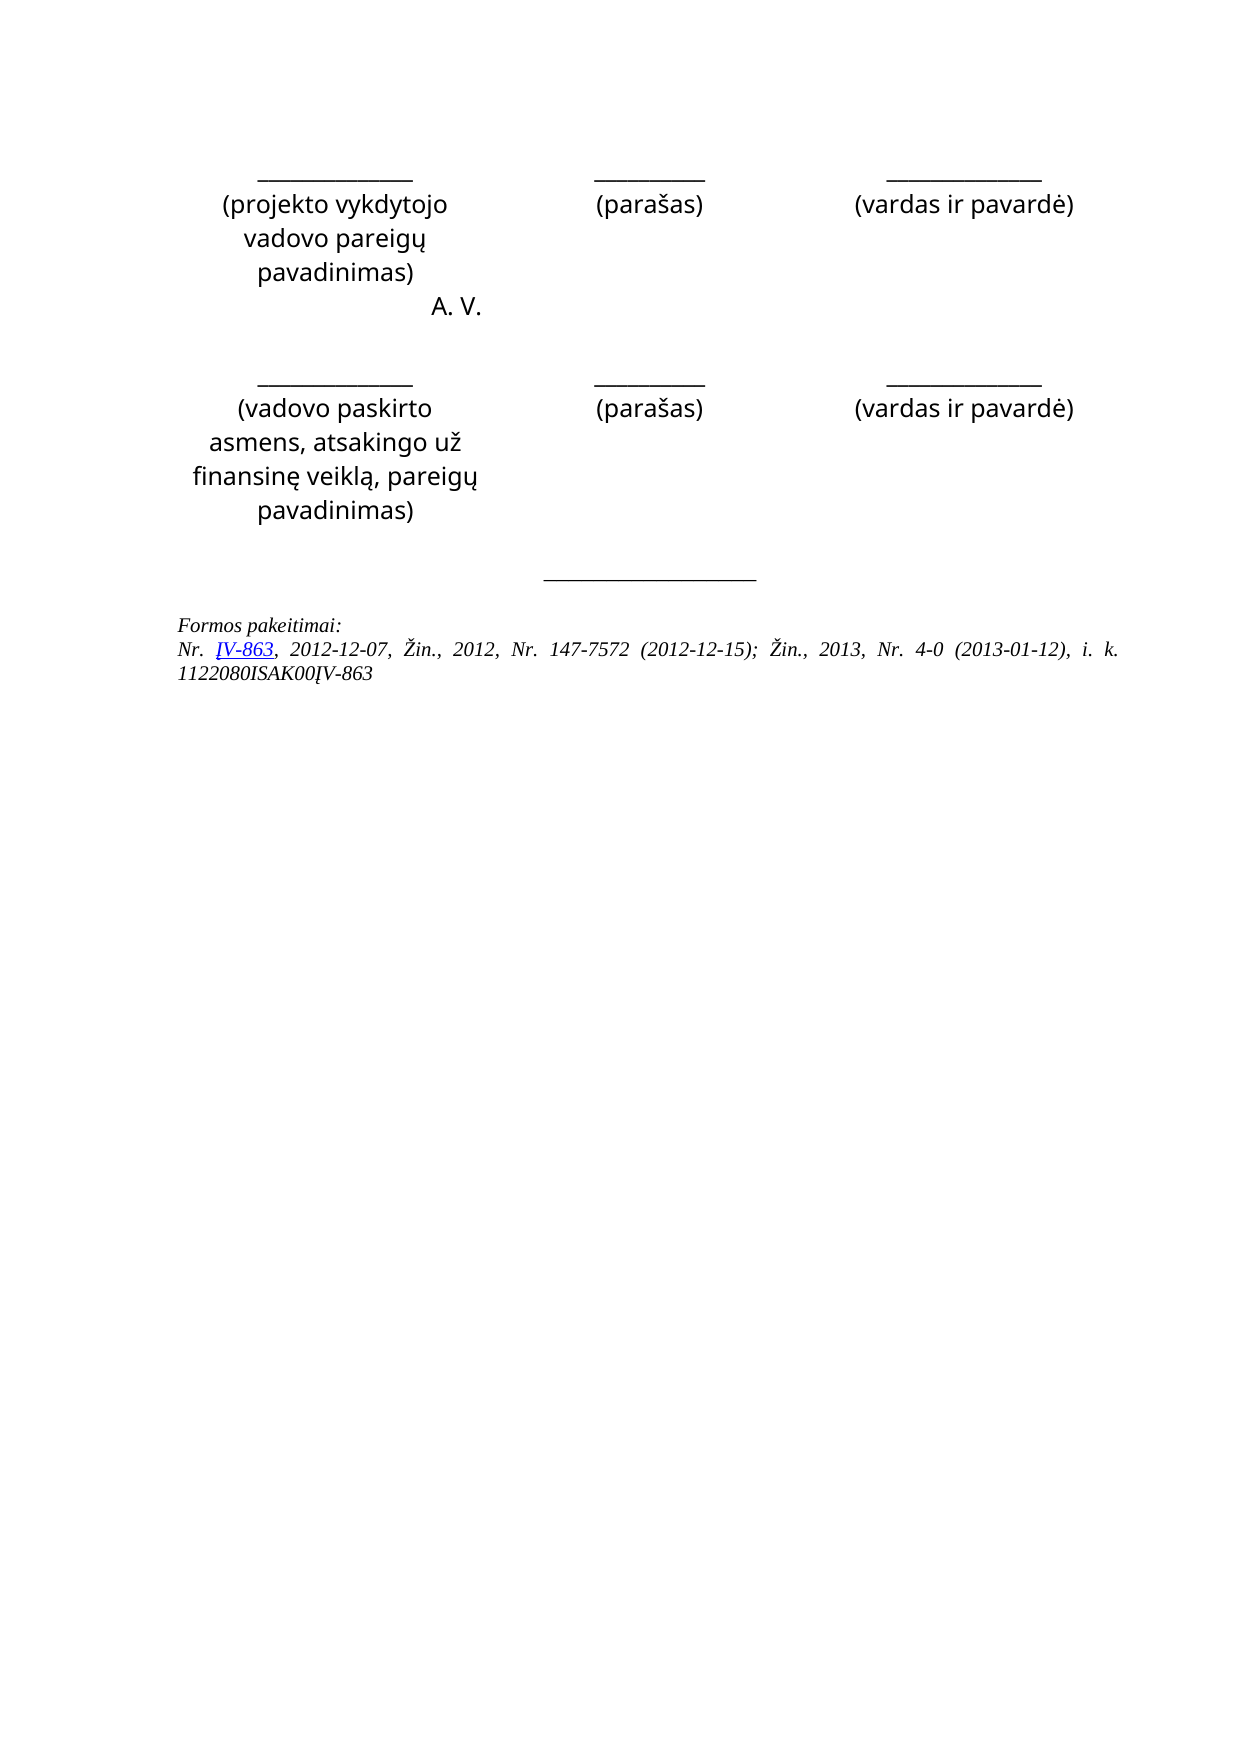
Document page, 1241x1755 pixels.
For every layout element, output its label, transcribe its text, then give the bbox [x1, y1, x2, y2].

table_header __________ (parašas) [493, 357, 806, 527]
text _________________ [177, 556, 1122, 584]
table_header ______________ (vadovo paskirto asmens, atsakingo už finansinę veiklą, pareigų pavadinimas) [177, 357, 493, 527]
table_header ______________ (projekto vykdytojo vadovo pareigų pavadinimas) A. V. [177, 152, 493, 322]
text Nr. ĮV-863, 2012-12-07, Žin., 2012, Nr. 147-7572 (2012-12-15); Žin., 2013, Nr. 4-0 (2013-01-12), i. k. 1122080ISAK00ĮV-863 [177, 637, 1122, 685]
table_header ______________ (vardas ir pavardė) [806, 152, 1122, 322]
table_header __________ (parašas) [493, 152, 806, 322]
text Formos pakeitimai: [177, 613, 1122, 637]
table_header ______________ (vardas ir pavardė) [806, 357, 1122, 527]
